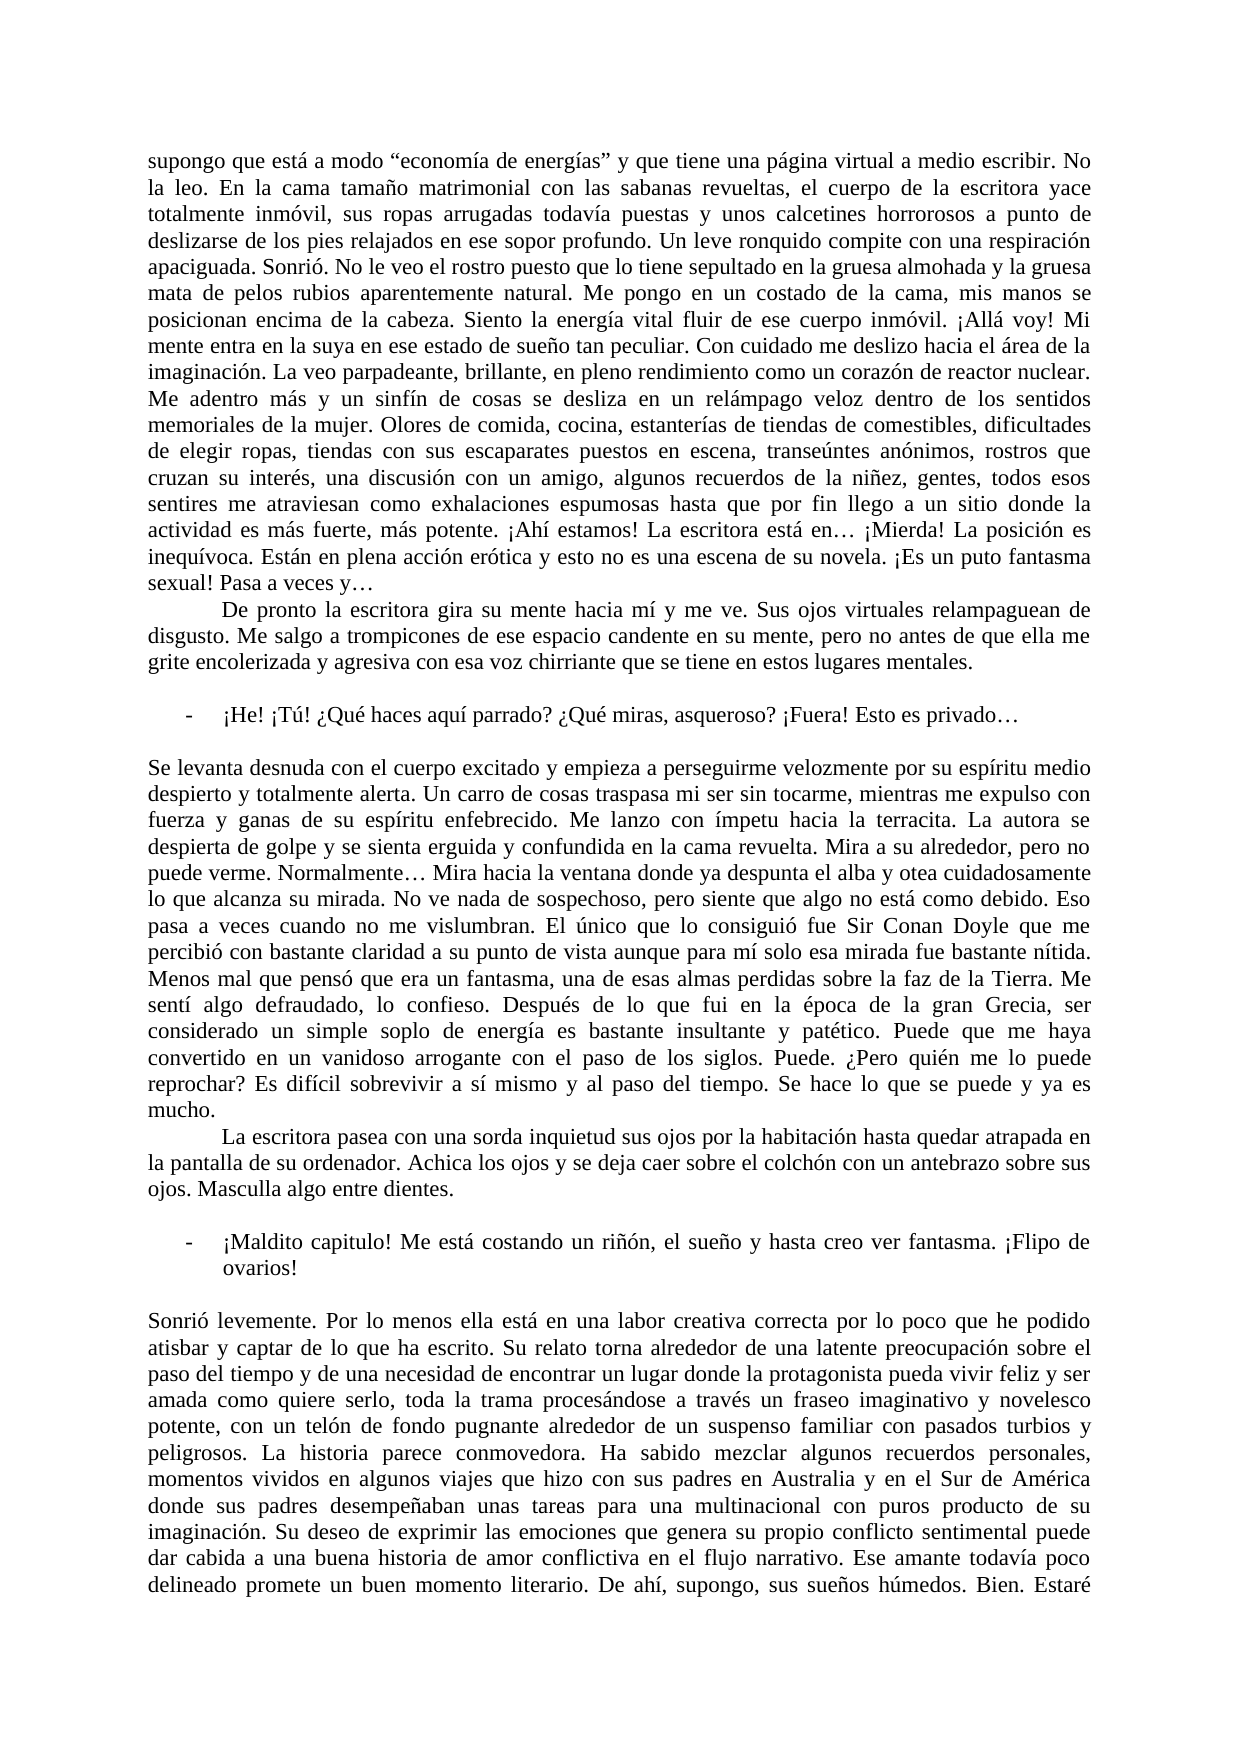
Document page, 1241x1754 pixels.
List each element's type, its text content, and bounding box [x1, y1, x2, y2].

text Se levanta desnuda con el cuerpo excitado y empieza a perseguirme velozmente por su espíritu medio despierto y totalmente alerta. Un carro de cosas traspasa mi ser sin tocarme, mientras me expulso con fuerza y ganas de su espíritu enfebrecido. Me lanzo con ímpetu hacia la terracita. La autora se despierta de golpe y se sienta erguida y confundida en la cama revuelta. Mira a su alrededor, pero no puede verme. Normalmente… Mira hacia la ventana donde ya despunta el alba y otea cuidadosamente lo que alcanza su mirada. No ve nada de sospechoso, pero siente que algo no está como debido. Eso pasa a veces cuando no me vislumbran. El único que lo consiguió fue Sir Conan Doyle que me percibió con bastante claridad a su punto de vista aunque para mí solo esa mirada fue bastante nítida. Menos mal que pensó que era un fantasma, una de esas almas perdidas sobre la faz de la Tierra. Me sentí algo defraudado, lo confieso. Después de lo que fui en la época de la gran Grecia, ser considerado un simple soplo de energía es bastante insultante y patético. Puede que me haya convertido en un vanidoso arrogante con el paso de los siglos. Puede. ¿Pero quién me lo puede reprochar? Es difícil sobrevivir a sí mismo y al paso del tiempo. Se hace lo que se puede y ya es mucho. [148, 754, 1093, 1123]
text De pronto la escritora gira su mente hacia mí y me ve. Sus ojos virtuales relampaguean de disgusto. Me salgo a trompicones de ese espacio candente en su mente, pero no antes de que ella me grite encolerizada y agresiva con esa voz chirriante que se tiene en estos lugares mentales. [148, 596, 1093, 675]
list ¡Maldito capitulo! Me está costando un riñón, el sueño y hasta creo ver fantasma. ¡Flipo de ovarios! [185, 1228, 1093, 1281]
text Sonrió levemente. Por lo menos ella está en una labor creativa correcta por lo poco que he podido atisbar y captar de lo que ha escrito. Su relato torna alrededor de una latente preocupación sobre el paso del tiempo y de una necesidad de encontrar un lugar donde la protagonista pueda vivir feliz y ser amada como quiere serlo, toda la trama procesándose a través un fraseo imaginativo y novelesco potente, con un telón de fondo pugnante alrededor de un suspenso familiar con pasados turbios y peligrosos. La historia parece conmovedora. Ha sabido mezclar algunos recuerdos personales, momentos vividos en algunos viajes que hizo con sus padres en Australia y en el Sur de América donde sus padres desempeñaban unas tareas para una multinacional con puros producto de su imaginación. Su deseo de exprimir las emociones que genera su propio conflicto sentimental puede dar cabida a una buena historia de amor conflictiva en el flujo narrativo. Ese amante todavía poco delineado promete un buen momento literario. De ahí, supongo, sus sueños húmedos. Bien. Estaré [148, 1307, 1093, 1597]
list ¡He! ¡Tú! ¿Qué haces aquí parrado? ¿Qué miras, asqueroso? ¡Fuera! Esto es privado… [185, 701, 1093, 727]
text La escritora pasea con una sorda inquietud sus ojos por la habitación hasta quedar atrapada en la pantalla de su ordenador. Achica los ojos y se deja caer sobre el colchón con un antebrazo sobre sus ojos. Masculla algo entre dientes. [148, 1123, 1093, 1202]
text supongo que está a modo “economía de energías” y que tiene una página virtual a medio escribir. No la leo. En la cama tamaño matrimonial con las sabanas revueltas, el cuerpo de la escritora yace totalmente inmóvil, sus ropas arrugadas todavía puestas y unos calcetines horrorosos a punto de deslizarse de los pies relajados en ese sopor profundo. Un leve ronquido compite con una respiración apaciguada. Sonrió. No le veo el rostro puesto que lo tiene sepultado en la gruesa almohada y la gruesa mata de pelos rubios aparentemente natural. Me pongo en un costado de la cama, mis manos se posicionan encima de la cabeza. Siento la energía vital fluir de ese cuerpo inmóvil. ¡Allá voy! Mi mente entra en la suya en ese estado de sueño tan peculiar. Con cuidado me deslizo hacia el área de la imaginación. La veo parpadeante, brillante, en pleno rendimiento como un corazón de reactor nuclear. Me adentro más y un sinfín de cosas se desliza en un relámpago veloz dentro de los sentidos memoriales de la mujer. Olores de comida, cocina, estanterías de tiendas de comestibles, dificultades de elegir ropas, tiendas con sus escaparates puestos en escena, transeúntes anónimos, rostros que cruzan su interés, una discusión con un amigo, algunos recuerdos de la niñez, gentes, todos esos sentires me atraviesan como exhalaciones espumosas hasta que por fin llego a un sitio donde la actividad es más fuerte, más potente. ¡Ahí estamos! La escritora está en… ¡Mierda! La posición es inequívoca. Están en plena acción erótica y esto no es una escena de su novela. ¡Es un puto fantasma sexual! Pasa a veces y… [148, 148, 1093, 596]
